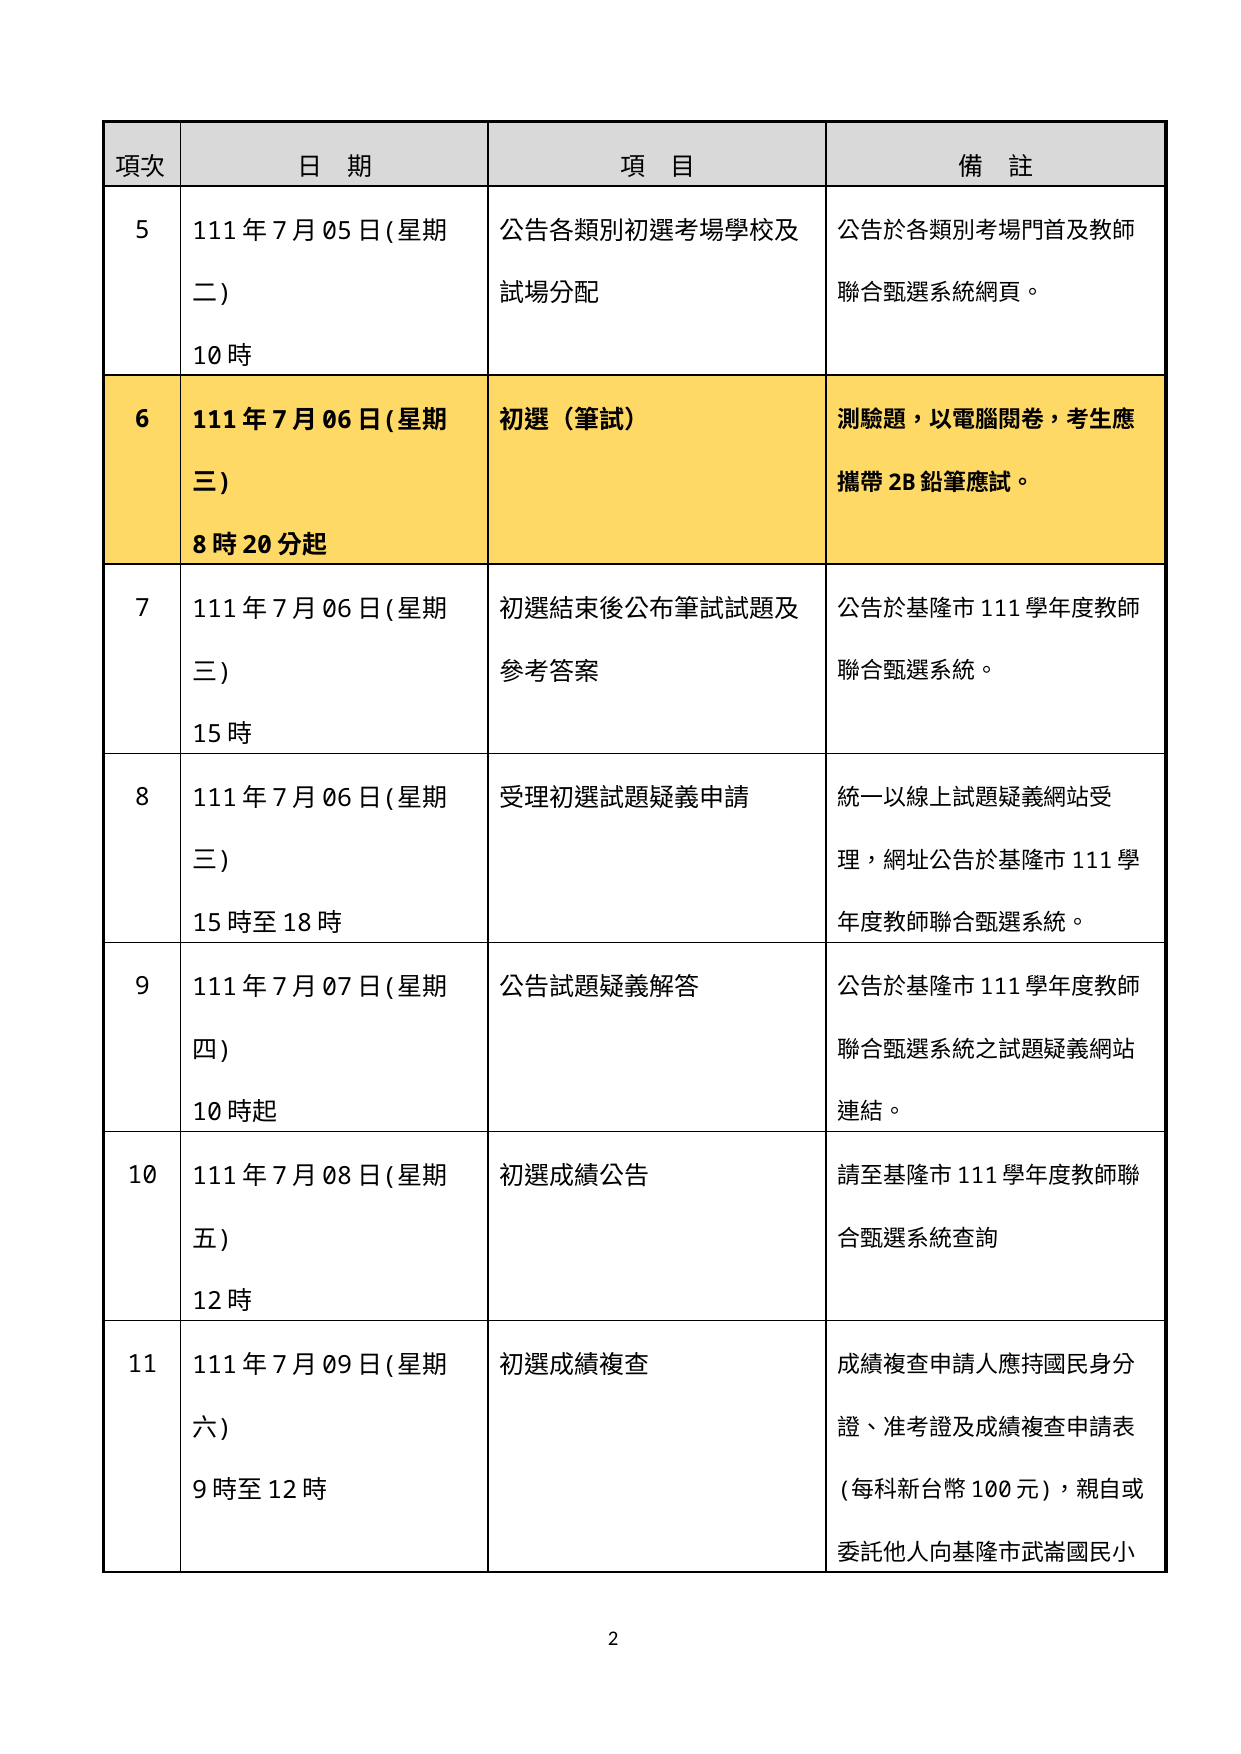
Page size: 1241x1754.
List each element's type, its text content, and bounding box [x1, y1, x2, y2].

table_cell 111年7月07日(星期四) 10時起 [181, 943, 487, 1131]
table_header 項 目 [489, 123, 825, 185]
table_cell 111年7月06日(星期三) 8時20分起 [181, 376, 487, 563]
table_cell 7 [105, 565, 180, 752]
table_cell 111年7月08日(星期五) 12時 [181, 1132, 487, 1319]
table_cell 初選結束後公布筆試試題及參考答案 [489, 565, 825, 752]
table_cell 111年7月06日(星期三) 15時至18時 [181, 754, 487, 941]
table_cell 初選成績複查 [489, 1321, 825, 1571]
table_cell 初選（筆試） [489, 376, 825, 563]
table_cell 111年7月09日(星期六) 9時至12時 [181, 1321, 487, 1571]
table_cell 11 [105, 1321, 180, 1571]
table_cell 統一以線上試題疑義網站受理，網址公告於基隆市111學年度教師聯合甄選系統。 [827, 754, 1164, 941]
table_cell 測驗題，以電腦閱卷，考生應攜帶2B鉛筆應試。 [827, 376, 1164, 563]
table_cell 公告於各類別考場門首及教師聯合甄選系統網頁。 [827, 187, 1164, 374]
table_cell 6 [105, 376, 180, 563]
table_cell 10 [105, 1132, 180, 1319]
table_header 日 期 [181, 123, 487, 185]
table_cell 公告各類別初選考場學校及試場分配 [489, 187, 825, 374]
table_cell 111年7月05日(星期二) 10時 [181, 187, 487, 374]
table_cell 公告於基隆市111學年度教師聯合甄選系統之試題疑義網站連結。 [827, 943, 1164, 1131]
table_cell 公告試題疑義解答 [489, 943, 825, 1131]
table_cell 成績複查申請人應持國民身分證、准考證及成績複查申請表(每科新台幣100元)，親自或委託他人向基隆市武崙國民小 [827, 1321, 1164, 1571]
table_cell 5 [105, 187, 180, 374]
table_cell 8 [105, 754, 180, 941]
table_cell 111年7月06日(星期三) 15時 [181, 565, 487, 752]
table_header 項次 [105, 123, 180, 185]
table_cell 9 [105, 943, 180, 1131]
table_cell 初選成績公告 [489, 1132, 825, 1319]
table_header 備 註 [827, 123, 1164, 185]
table_cell 請至基隆市111學年度教師聯合甄選系統查詢 [827, 1132, 1164, 1319]
table_cell 受理初選試題疑義申請 [489, 754, 825, 941]
table_cell 公告於基隆市111學年度教師聯合甄選系統。 [827, 565, 1164, 752]
